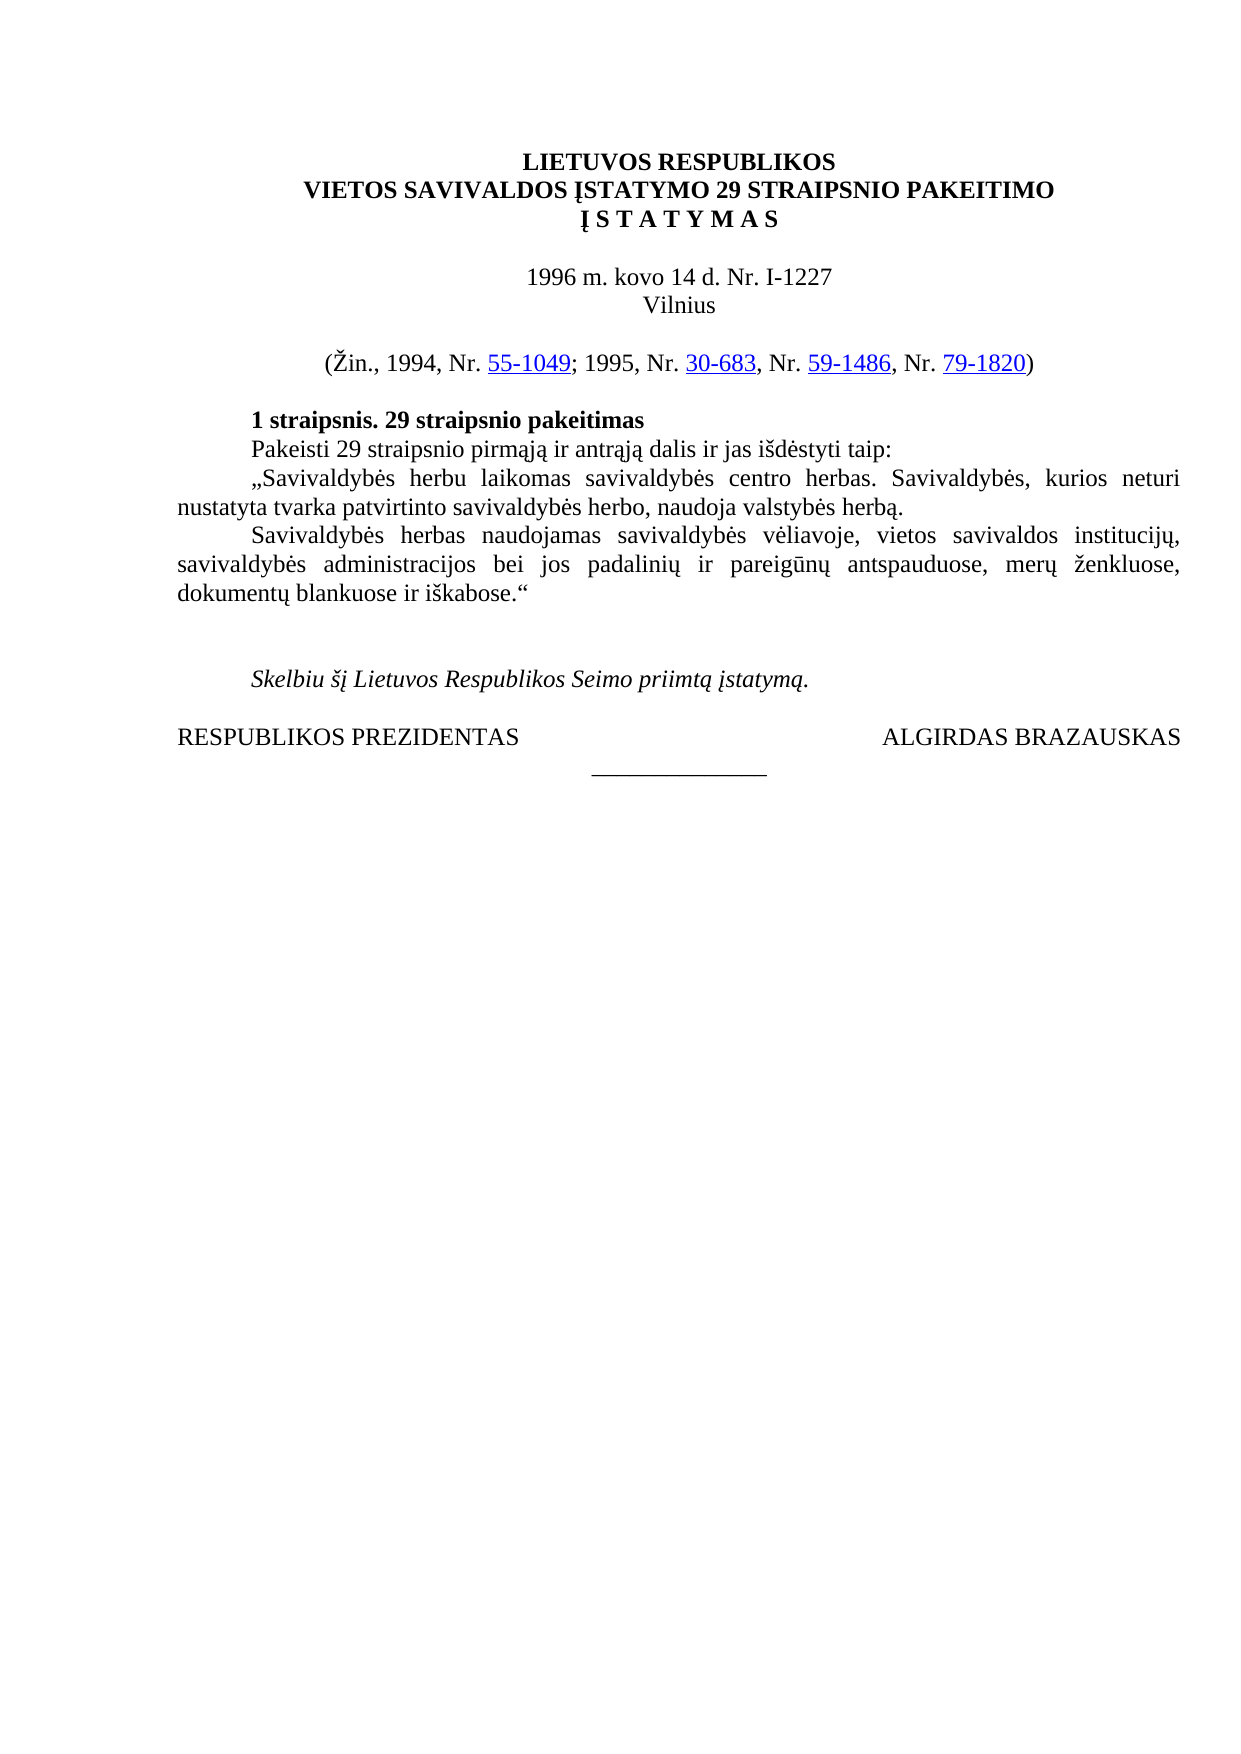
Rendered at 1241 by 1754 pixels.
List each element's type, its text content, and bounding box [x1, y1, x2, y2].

text LIETUVOS RESPUBLIKOS [177, 147, 1181, 176]
text „Savivaldybės herbu laikomas savivaldybės centro herbas. Savivaldybės, kurios neturi nustatyta tvarka patvirtinto savivaldybės herbo, naudoja valstybės herbą. [177, 463, 1181, 521]
text VIETOS SAVIVALDOS ĮSTATYMO 29 STRAIPSNIO PAKEITIMO [177, 176, 1181, 204]
text (Žin., 1994, Nr. 55-1049; 1995, Nr. 30-683, Nr. 59-1486, Nr. 79-1820) [177, 348, 1181, 377]
text 1 straipsnis. 29 straipsnio pakeitimas [177, 406, 1181, 434]
text Į S T A T Y M A S [177, 204, 1181, 233]
text Pakeisti 29 straipsnio pirmąją ir antrąją dalis ir jas išdėstyti taip: [177, 434, 1181, 463]
text Skelbiu šį Lietuvos Respublikos Seimo priimtą įstatymą. [177, 664, 1181, 693]
text Savivaldybės herbas naudojamas savivaldybės vėliavoje, vietos savivaldos institucijų, savivaldybės administracijos bei jos padalinių ir pareigūnų antspauduose, merų ženkluose, dokumentų blankuose ir iškabose.“ [177, 521, 1181, 607]
text 1996 m. kovo 14 d. Nr. I-1227 [177, 262, 1181, 291]
text Vilnius [177, 291, 1181, 319]
text ______________ [177, 751, 1181, 779]
text RESPUBLIKOS PREZIDENTAS ALGIRDAS BRAZAUSKAS [177, 722, 1181, 751]
